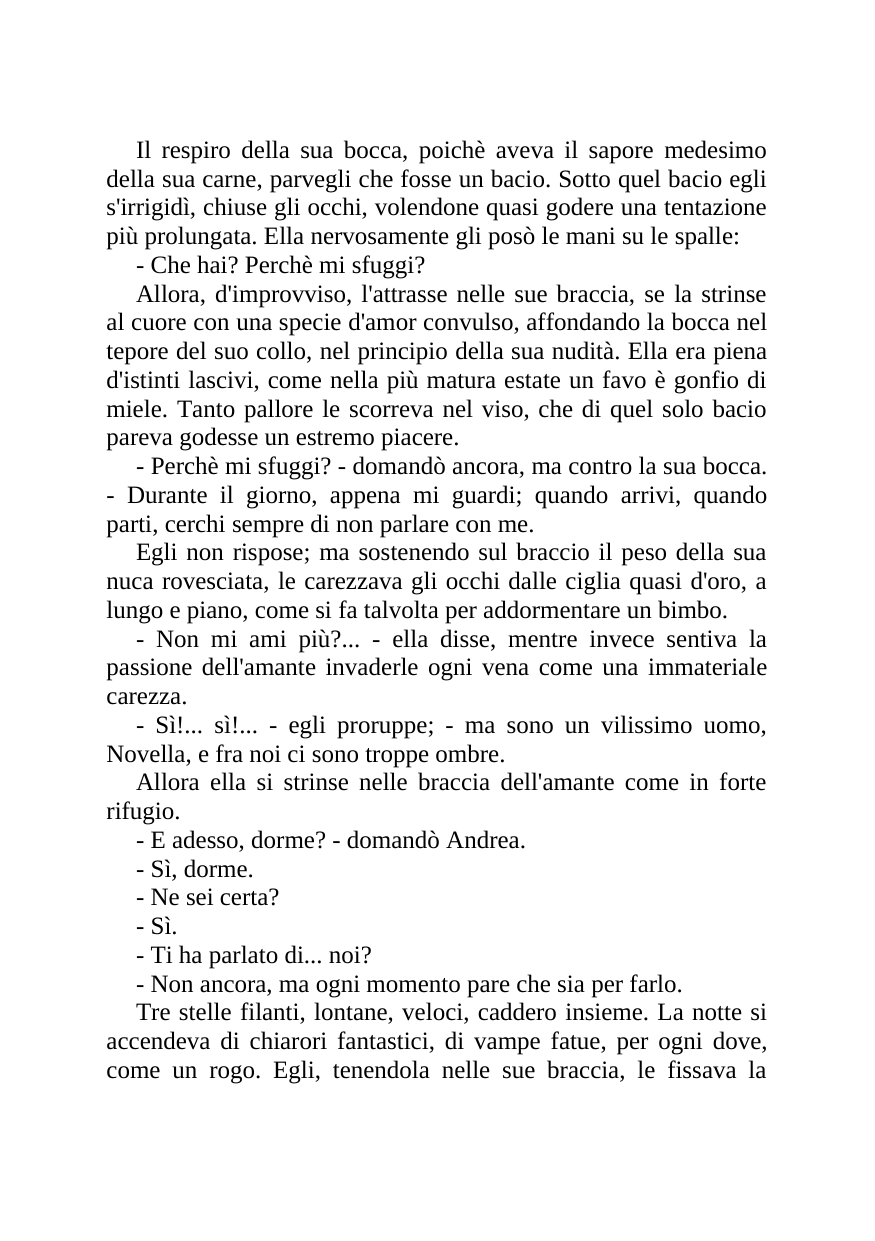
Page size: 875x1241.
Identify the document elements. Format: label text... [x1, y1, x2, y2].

text - Che hai? Perchè mi sfuggi? [106, 250, 768, 279]
text - Ne sei certa? [106, 882, 768, 911]
text Tre stelle filanti, lontane, veloci, caddero insieme. La notte si accendeva di chiarori fantastici, di vampe fatue, per ogni dove, come un rogo. Egli, tenendola nelle sue braccia, le fissava la [106, 997, 768, 1084]
text Egli non rispose; ma sostenendo sul braccio il peso della sua nuca rovesciata, le carezzava gli occhi dalle ciglia quasi d'oro, a lungo e piano, come si fa talvolta per addormentare un bimbo. [106, 537, 768, 624]
text Allora ella si strinse nelle braccia dell'amante come in forte rifugio. [106, 767, 768, 825]
text - Ti ha parlato di... noi? [106, 940, 768, 969]
text - Non mi ami più?... - ella disse, mentre invece sentiva la passione dell'amante invaderle ogni vena come una immateriale carezza. [106, 624, 768, 710]
text - Perchè mi sfuggi? - domandò ancora, ma contro la sua bocca. - Durante il giorno, appena mi guardi; quando arrivi, quando parti, cerchi sempre di non parlare con me. [106, 451, 768, 537]
text - E adesso, dorme? - domandò Andrea. [106, 825, 768, 854]
text - Non ancora, ma ogni momento pare che sia per farlo. [106, 969, 768, 997]
text - Sì!... sì!... - egli proruppe; - ma sono un vilissimo uomo, Novella, e fra noi ci sono troppe ombre. [106, 710, 768, 767]
text Il respiro della sua bocca, poichè aveva il sapore medesimo della sua carne, parvegli che fosse un bacio. Sotto quel bacio egli s'irrigidì, chiuse gli occhi, volendone quasi godere una tentazione più prolungata. Ella nervosamente gli posò le mani su le spalle: [106, 135, 768, 250]
text - Sì. [106, 911, 768, 940]
text - Sì, dorme. [106, 854, 768, 882]
text Allora, d'improvviso, l'attrasse nelle sue braccia, se la strinse al cuore con una specie d'amor convulso, affondando la bocca nel tepore del suo collo, nel principio della sua nudità. Ella era piena d'istinti lascivi, come nella più matura estate un favo è gonfio di miele. Tanto pallore le scorreva nel viso, che di quel solo bacio pareva godesse un estremo piacere. [106, 279, 768, 451]
